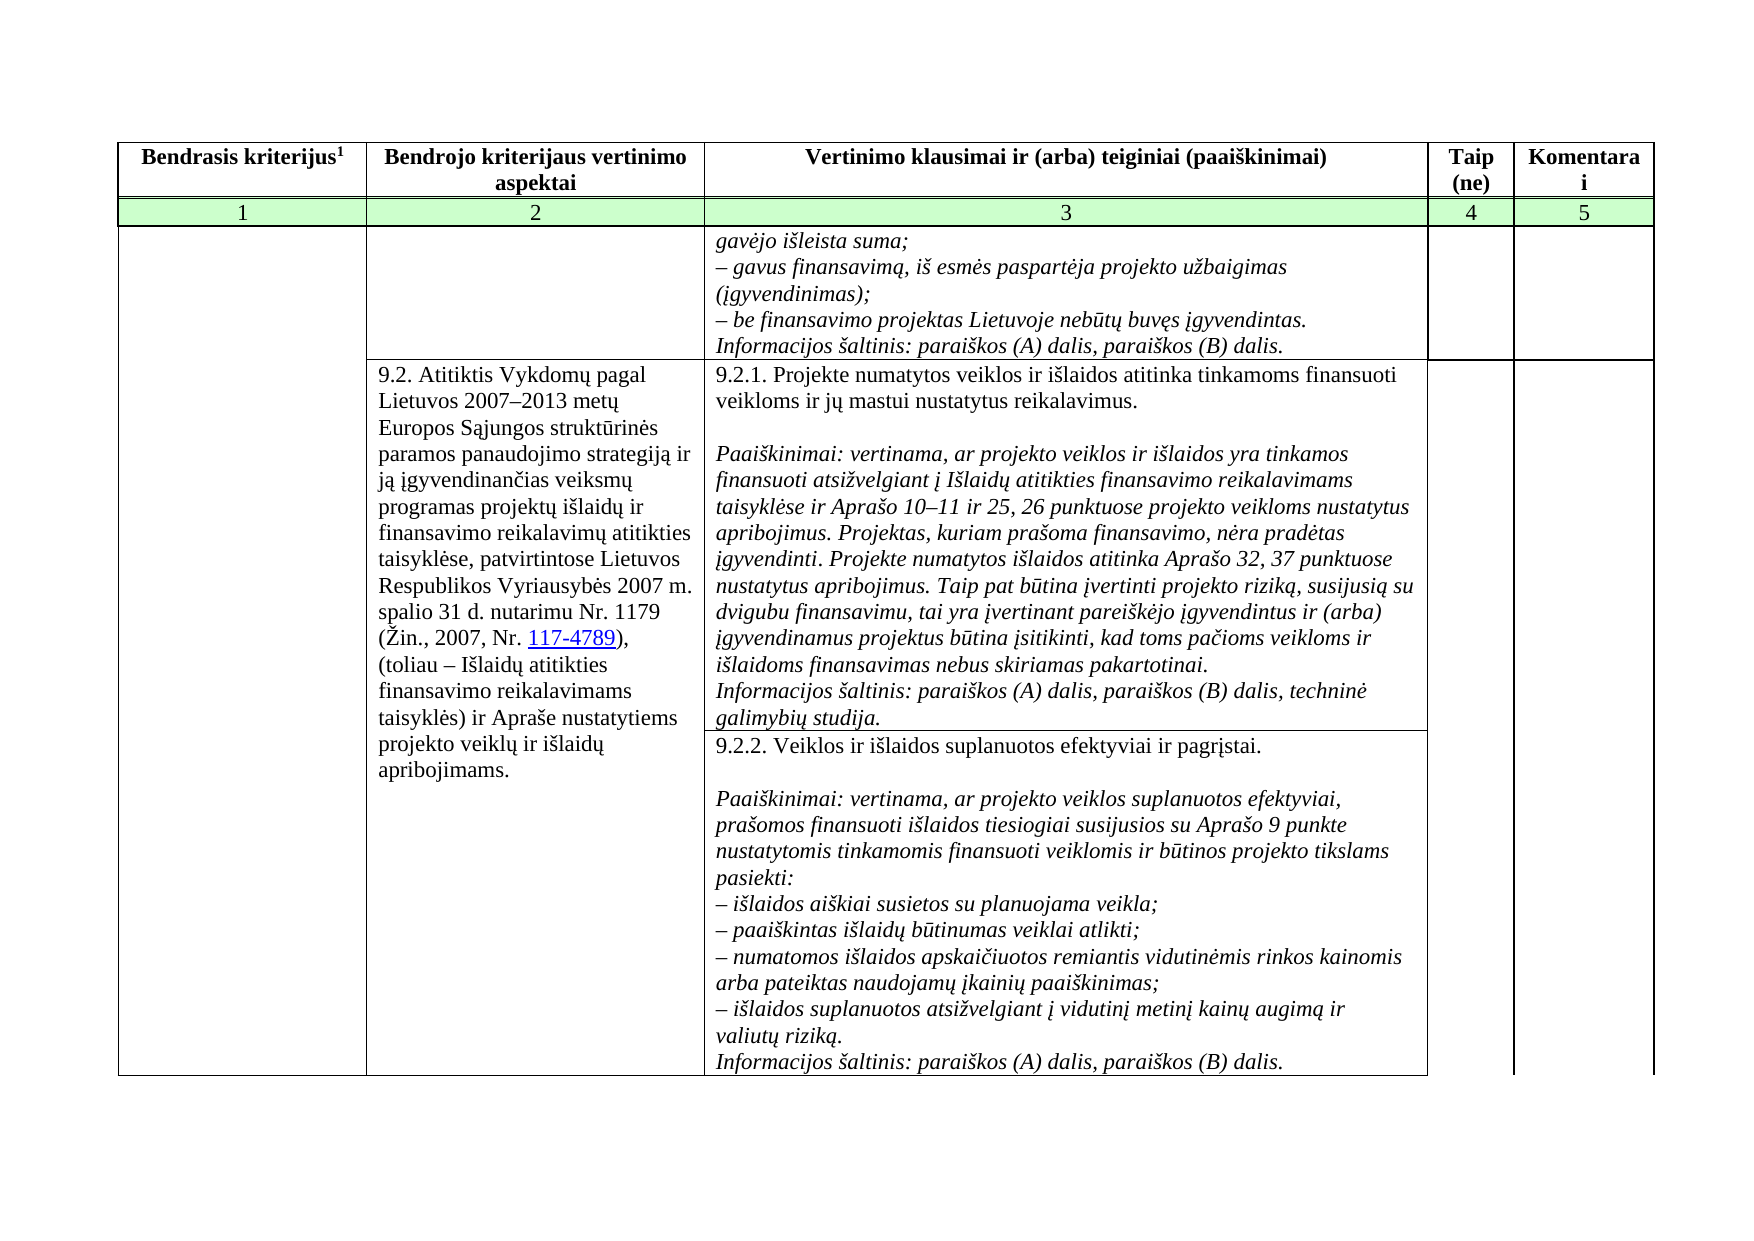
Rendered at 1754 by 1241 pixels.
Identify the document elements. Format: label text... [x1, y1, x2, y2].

table_cell 1 [119, 199, 366, 225]
table_header Vertinimo klausimai ir (arba) teiginiai (paaiškinimai) [705, 143, 1427, 196]
table_cell [367, 227, 704, 359]
table_cell 9.2.2. Veiklos ir išlaidos suplanuotos efektyviai ir pagrįstai. Paaiškinimai: vertinama, ar projekto veiklos suplanuotos efektyviai, prašomos finansuoti išlaidos tiesiogiai susijusios su Aprašo 9 punkte nustatytomis tinkamomis finansuoti veiklomis ir būtinos projekto tikslams pasiekti: – išlaidos aiškiai susietos su planuojama veikla; – paaiškintas išlaidų būtinumas veiklai atlikti; – numatomos išlaidos apskaičiuotos remiantis vidutinėmis rinkos kainomis arba pateiktas naudojamų įkainių paaiškinimas; – išlaidos suplanuotos atsižvelgiant į vidutinį metinį kainų augimą ir valiutų riziką. Informacijos šaltinis: paraiškos (A) dalis, paraiškos (B) dalis. [705, 731, 1427, 1074]
table_cell gavėjo išleista suma; – gavus finansavimą, iš esmės paspartėja projekto užbaigimas (įgyvendinimas); – be finansavimo projektas Lietuvoje nebūtų buvęs įgyvendintas. Informacijos šaltinis: paraiškos (A) dalis, paraiškos (B) dalis. [705, 227, 1427, 359]
table_cell 2 [367, 199, 704, 225]
table_cell [1428, 361, 1513, 1074]
table_header Taip (ne) [1429, 143, 1513, 196]
table_cell 4 [1429, 199, 1513, 225]
table_cell 9.2.1. Projekte numatytos veiklos ir išlaidos atitinka tinkamoms finansuoti veikloms ir jų mastui nustatytus reikalavimus. Paaiškinimai: vertinama, ar projekto veiklos ir išlaidos yra tinkamos finansuoti atsižvelgiant į Išlaidų atitikties finansavimo reikalavimams taisyklėse ir Aprašo 10–11 ir 25, 26 punktuose projekto veikloms nustatytus apribojimus. Projektas, kuriam prašoma finansavimo, nėra pradėtas įgyvendinti. Projekte numatytos išlaidos atitinka Aprašo 32, 37 punktuose nustatytus apribojimus. Taip pat būtina įvertinti projekto riziką, susijusią su dvigubu finansavimu, tai yra įvertinant pareiškėjo įgyvendintus ir (arba) įgyvendinamus projektus būtina įsitikinti, kad toms pačioms veikloms ir išlaidoms finansavimas nebus skiriamas pakartotinai. Informacijos šaltinis: paraiškos (A) dalis, paraiškos (B) dalis, techninė galimybių studija. [705, 360, 1427, 730]
table_cell 3 [705, 199, 1427, 225]
table_header Bendrasis kriterijus1 [119, 143, 366, 196]
table_cell [119, 227, 366, 1074]
table_cell [1429, 227, 1513, 359]
table_header Bendrojo kriterijaus vertinimo aspektai [367, 143, 704, 196]
table_cell 9.2. Atitiktis Vykdomų pagal Lietuvos 2007–2013 metų Europos Sąjungos struktūrinės paramos panaudojimo strategiją ir ją įgyvendinančias veiksmų programas projektų išlaidų ir finansavimo reikalavimų atitikties taisyklėse, patvirtintose Lietuvos Respublikos Vyriausybės 2007 m. spalio 31 d. nutarimu Nr. 1179 (Žin., 2007, Nr. 117-4789), (toliau – Išlaidų atitikties finansavimo reikalavimams taisyklės) ir Apraše nustatytiems projekto veiklų ir išlaidų apribojimams. [367, 360, 704, 1074]
table_cell [1515, 227, 1653, 359]
table_header Komentarai [1515, 143, 1653, 196]
table_cell 5 [1515, 199, 1653, 225]
table_cell [1515, 361, 1653, 1074]
